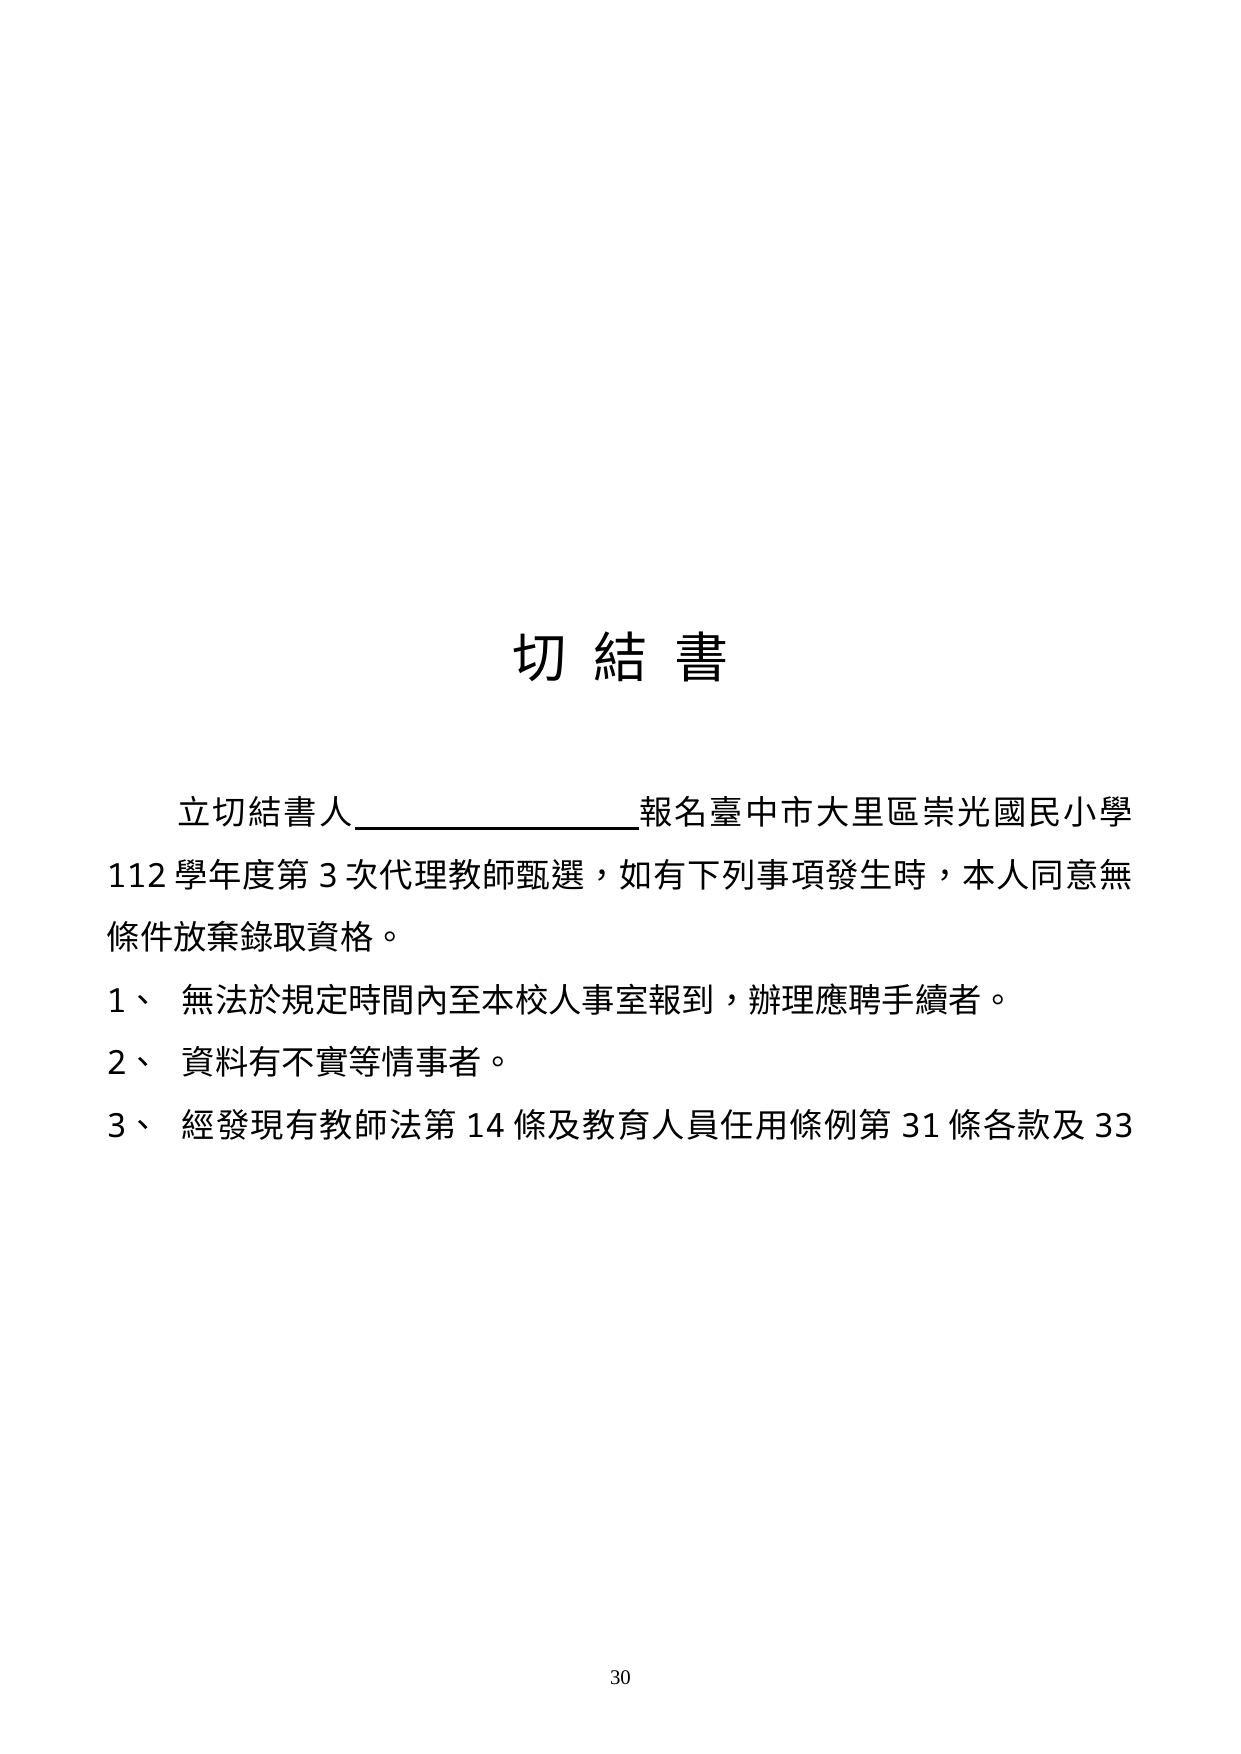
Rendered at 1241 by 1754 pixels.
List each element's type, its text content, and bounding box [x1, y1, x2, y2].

list 無法於規定時間內至本校人事室報到，辦理應聘手續者。 [106, 956, 1134, 1018]
text 切 結 書 [106, 581, 1134, 706]
list 資料有不實等情事者。 [106, 1018, 1134, 1081]
text 立切結書人 報名臺中市大里區崇光國民小學112學年度第3次代理教師甄選，如有下列事項發生時，本人同意無條件放棄錄取資格。 [106, 768, 1134, 956]
list 經發現有教師法第14條及教育人員任用條例第31條各款及33 [106, 1081, 1134, 1143]
